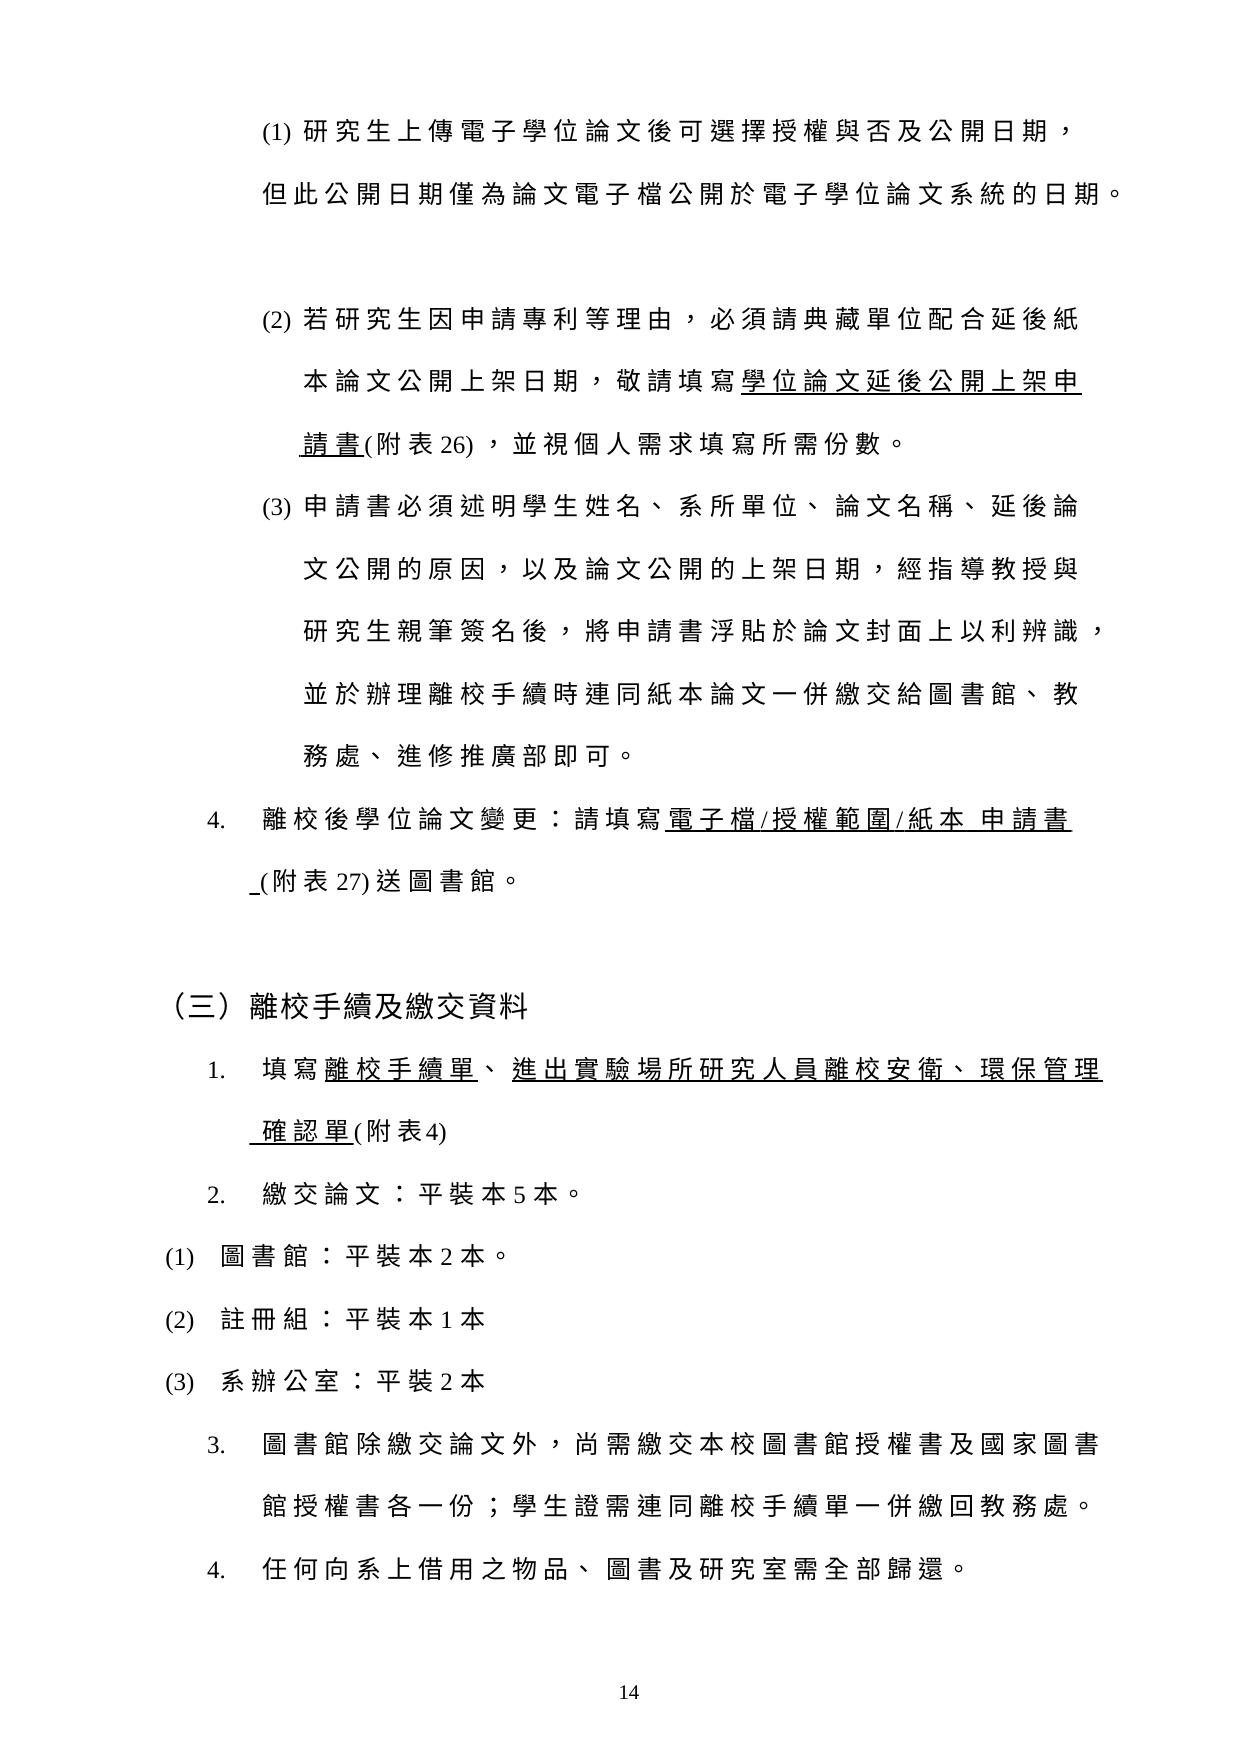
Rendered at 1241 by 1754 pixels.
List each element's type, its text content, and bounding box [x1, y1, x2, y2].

list 系辦公室：平裝2本 [155, 1338, 1103, 1401]
list 圖書館除繳交論文外，尚需繳交本校圖書館授權書及國家圖書館授權書各一份；學生證需連同離校手續單一併繳回教務處。 [202, 1401, 1103, 1526]
list 任何向系上借用之物品、圖書及研究室需全部歸還。 [202, 1526, 1103, 1588]
list 填寫離校手續單、進出實驗場所研究人員離校安衛、環保管理確認單(附表4) [202, 1026, 1103, 1151]
list 圖書館：平裝本2本。 [155, 1213, 1103, 1276]
subtitle （三）離校手續及繳交資料 [155, 963, 1103, 1026]
text (1) 研究生上傳電子學位論文後可選擇授權與否及公開日期，但此公開日期僅為論文電子檔公開於電子學位論文系統的日期。 [249, 88, 1103, 276]
list 離校後學位論文變更：請填寫電子檔/授權範圍/紙本 申請書(附表27)送圖書館。 [202, 776, 1103, 901]
list 註冊組：平裝本1本 [155, 1276, 1103, 1338]
text (2) 若研究生因申請專利等理由，必須請典藏單位配合延後紙本論文公開上架日期，敬請填寫學位論文延後公開上架申請書(附表26)，並視個人需求填寫所需份數。 [256, 276, 1103, 463]
text (3) 申請書必須述明學生姓名、系所單位、論文名稱、延後論文公開的原因，以及論文公開的上架日期，經指導教授與研究生親筆簽名後，將申請書浮貼於論文封面上以利辨識，並於辦理離校手續時連同紙本論文一併繳交給圖書館、教務處、進修推廣部即可。 [256, 463, 1103, 776]
list 繳交論文：平裝本5本。 [202, 1151, 1103, 1213]
